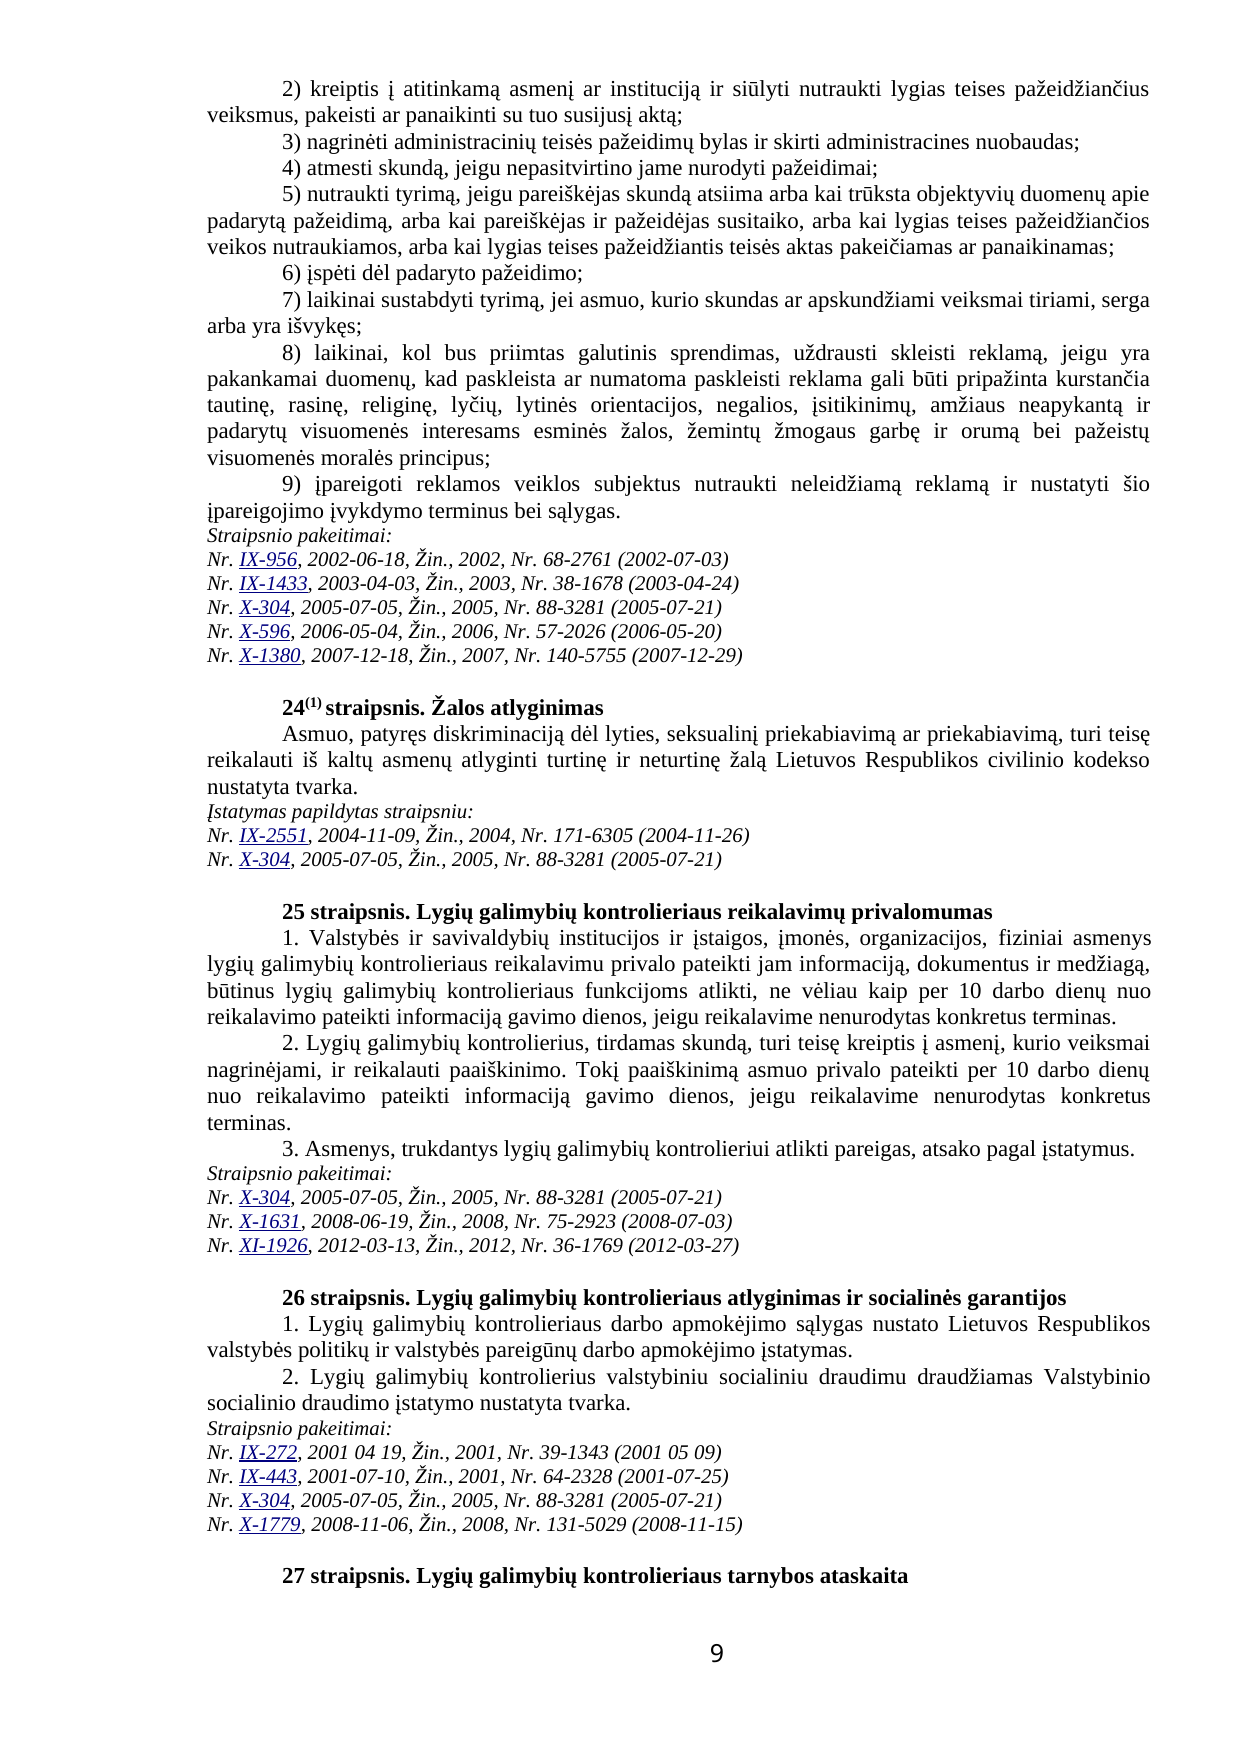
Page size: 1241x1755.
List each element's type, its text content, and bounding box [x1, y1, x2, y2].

text Straipsnio pakeitimai: [207, 1416, 1152, 1440]
text Nr. X-304, 2005-07-05, Žin., 2005, Nr. 88-3281 (2005-07-21) [207, 1185, 1152, 1209]
text Nr. X-304, 2005-07-05, Žin., 2005, Nr. 88-3281 (2005-07-21) [207, 1488, 1152, 1512]
text 5) nutraukti tyrimą, jeigu pareiškėjas skundą atsiima arba kai trūksta objektyvių duomenų apie padarytą pažeidimą, arba kai pareiškėjas ir pažeidėjas susitaiko, arba kai lygias teises pažeidžiančios veikos nutraukiamos, arba kai lygias teises pažeidžiantis teisės aktas pakeičiamas ar panaikinamas; [207, 180, 1152, 259]
text 2. Lygių galimybių kontrolierius, tirdamas skundą, turi teisę kreiptis į asmenį, kurio veiksmai nagrinėjami, ir reikalauti paaiškinimo. Tokį paaiškinimą asmuo privalo pateikti per 10 darbo dienų nuo reikalavimo pateikti informaciją gavimo dienos, jeigu reikalavime nenurodytas konkretus terminas. [207, 1029, 1152, 1135]
text Straipsnio pakeitimai: [207, 1161, 1152, 1185]
text 3) nagrinėti administracinių teisės pažeidimų bylas ir skirti administracines nuobaudas; [207, 128, 1152, 154]
text Nr. IX-1433, 2003-04-03, Žin., 2003, Nr. 38-1678 (2003-04-24) [207, 571, 1152, 595]
text 3. Asmenys, trukdantys lygių galimybių kontrolieriui atlikti pareigas, atsako pagal įstatymus. [207, 1135, 1152, 1161]
text Nr. X-596, 2006-05-04, Žin., 2006, Nr. 57-2026 (2006-05-20) [207, 619, 1152, 643]
text Nr. IX-2551, 2004-11-09, Žin., 2004, Nr. 171-6305 (2004-11-26) [207, 823, 1152, 847]
text Nr. X-304, 2005-07-05, Žin., 2005, Nr. 88-3281 (2005-07-21) [207, 847, 1152, 871]
text Nr. IX-443, 2001-07-10, Žin., 2001, Nr. 64-2328 (2001-07-25) [207, 1464, 1152, 1488]
text 26 straipsnis. Lygių galimybių kontrolieriaus atlyginimas ir socialinės garantijos [282, 1284, 1152, 1310]
text Nr. IX-272, 2001 04 19, Žin., 2001, Nr. 39-1343 (2001 05 09) [207, 1440, 1152, 1464]
text 7) laikinai sustabdyti tyrimą, jei asmuo, kurio skundas ar apskundžiami veiksmai tiriami, serga arba yra išvykęs; [207, 286, 1152, 338]
text Įstatymas papildytas straipsniu: [207, 799, 1152, 823]
text Straipsnio pakeitimai: [207, 523, 1152, 547]
text Nr. XI-1926, 2012-03-13, Žin., 2012, Nr. 36-1769 (2012-03-27) [207, 1233, 1152, 1257]
text 2. Lygių galimybių kontrolierius valstybiniu socialiniu draudimu draudžiamas Valstybinio socialinio draudimo įstatymo nustatyta tvarka. [207, 1363, 1152, 1416]
text 8) laikinai, kol bus priimtas galutinis sprendimas, uždrausti skleisti reklamą, jeigu yra pakankamai duomenų, kad paskleista ar numatoma paskleisti reklama gali būti pripažinta kurstančia tautinę, rasinę, religinę, lyčių, lytinės orientacijos, negalios, įsitikinimų, amžiaus neapykantą ir padarytų visuomenės interesams esminės žalos, žemintų žmogaus garbę ir orumą bei pažeistų visuomenės moralės principus; [207, 338, 1152, 470]
text Nr. IX-956, 2002-06-18, Žin., 2002, Nr. 68-2761 (2002-07-03) [207, 547, 1152, 571]
text 2) kreiptis į atitinkamą asmenį ar instituciją ir siūlyti nutraukti lygias teises pažeidžiančius veiksmus, pakeisti ar panaikinti su tuo susijusį aktą; [207, 75, 1152, 128]
text 27 straipsnis. Lygių galimybių kontrolieriaus tarnybos ataskaita [207, 1562, 1152, 1589]
text 4) atmesti skundą, jeigu nepasitvirtino jame nurodyti pažeidimai; [207, 154, 1152, 180]
text 25 straipsnis. Lygių galimybių kontrolieriaus reikalavimų privalomumas [207, 898, 1152, 924]
text Asmuo, patyręs diskriminaciją dėl lyties, seksualinį priekabiavimą ar priekabiavimą, turi teisę reikalauti iš kaltų asmenų atlyginti turtinę ir neturtinę žalą Lietuvos Respublikos civilinio kodekso nustatyta tvarka. [207, 720, 1152, 799]
text 1. Valstybės ir savivaldybių institucijos ir įstaigos, įmonės, organizacijos, fiziniai asmenys lygių galimybių kontrolieriaus reikalavimu privalo pateikti jam informaciją, dokumentus ir medžiagą, būtinus lygių galimybių kontrolieriaus funkcijoms atlikti, ne vėliau kaip per 10 darbo dienų nuo reikalavimo pateikti informaciją gavimo dienos, jeigu reikalavime nenurodytas konkretus terminas. [207, 924, 1152, 1029]
text Nr. X-304, 2005-07-05, Žin., 2005, Nr. 88-3281 (2005-07-21) [207, 595, 1152, 619]
text 24(1) straipsnis. Žalos atlyginimas [207, 694, 1152, 720]
text 1. Lygių galimybių kontrolieriaus darbo apmokėjimo sąlygas nustato Lietuvos Respublikos valstybės politikų ir valstybės pareigūnų darbo apmokėjimo įstatymas. [207, 1310, 1152, 1363]
text 9) įpareigoti reklamos veiklos subjektus nutraukti neleidžiamą reklamą ir nustatyti šio įpareigojimo įvykdymo terminus bei sąlygas. [207, 470, 1152, 523]
text Nr. X-1779, 2008-11-06, Žin., 2008, Nr. 131-5029 (2008-11-15) [207, 1512, 1152, 1536]
text Nr. X-1380, 2007-12-18, Žin., 2007, Nr. 140-5755 (2007-12-29) [207, 643, 1152, 667]
text 6) įspėti dėl padaryto pažeidimo; [207, 259, 1152, 286]
text Nr. X-1631, 2008-06-19, Žin., 2008, Nr. 75-2923 (2008-07-03) [207, 1209, 1152, 1233]
